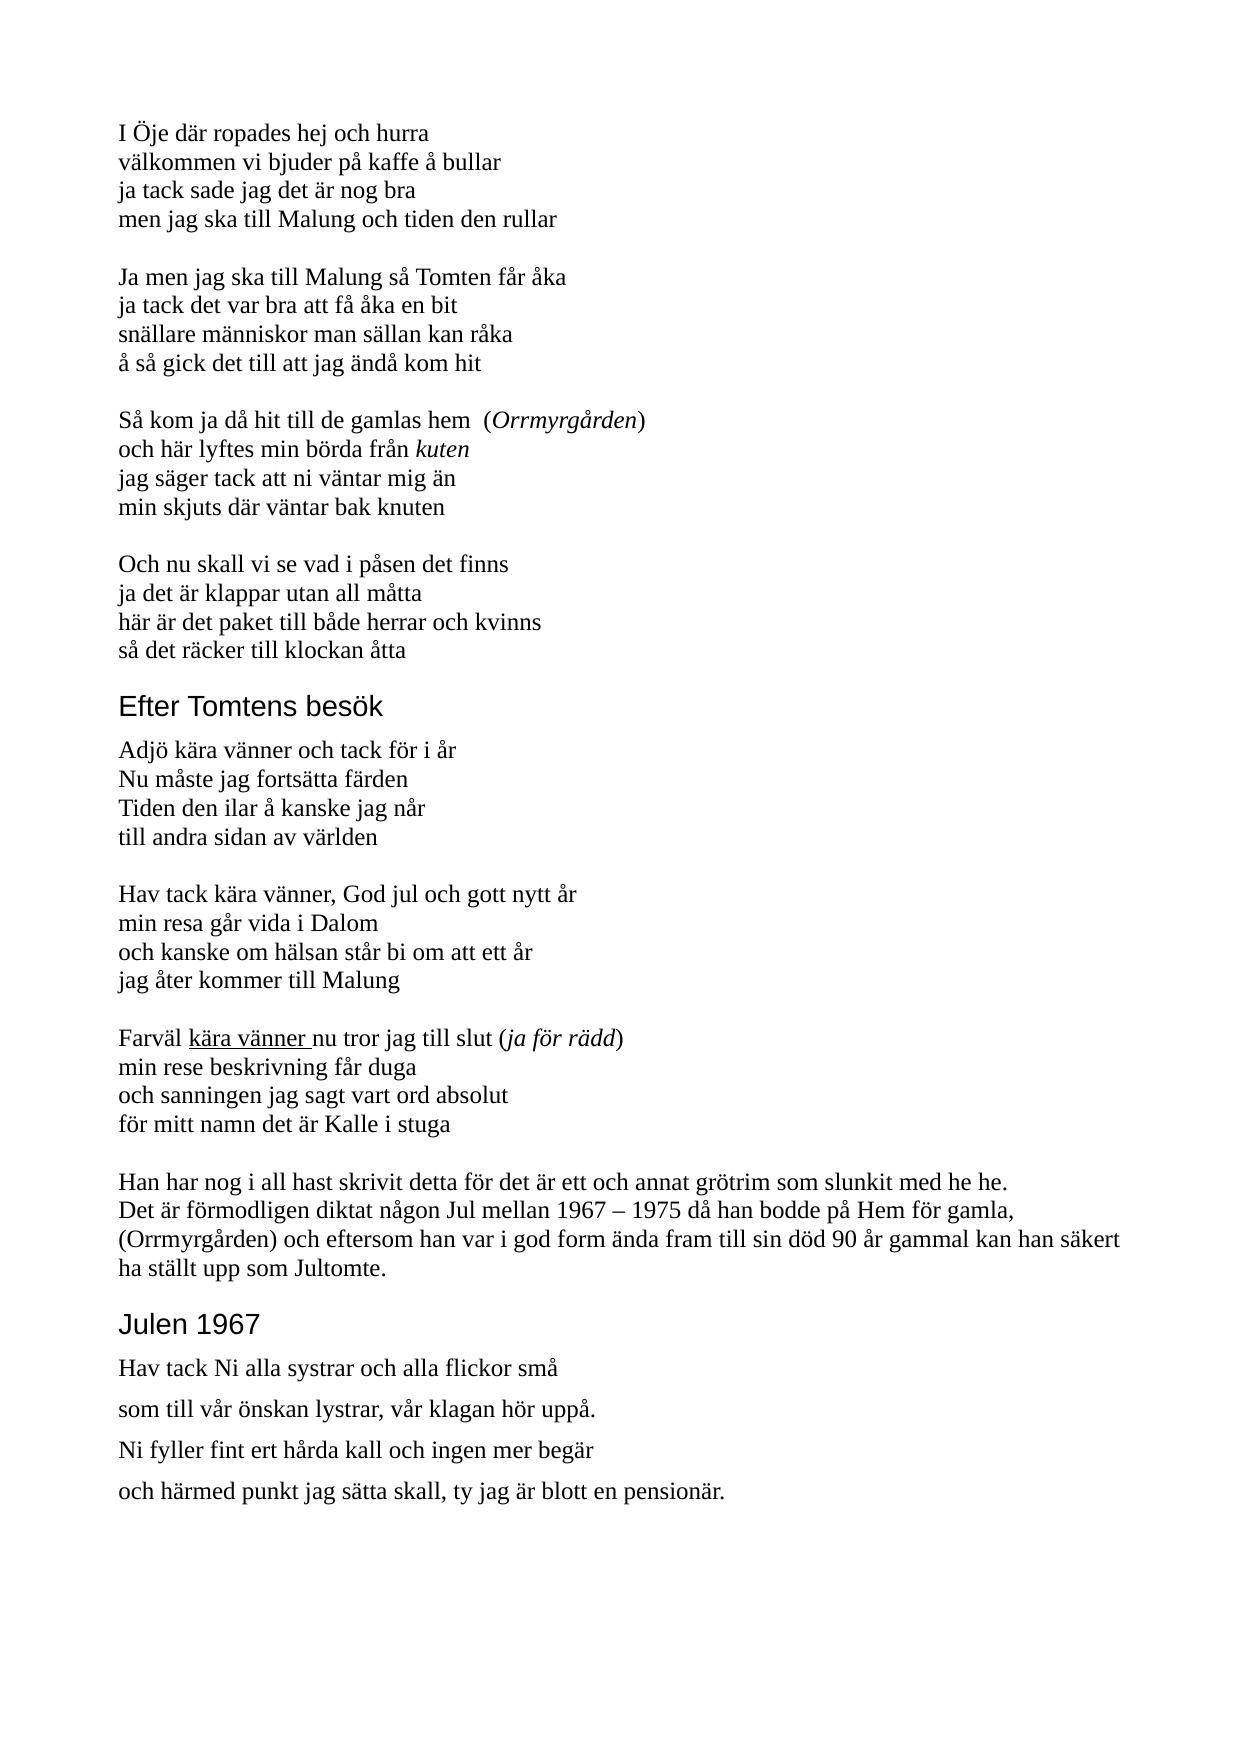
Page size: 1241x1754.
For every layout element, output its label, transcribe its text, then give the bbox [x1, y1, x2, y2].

text till andra sidan av världen [118, 822, 1122, 850]
text för mitt namn det är Kalle i stuga [118, 1109, 1122, 1138]
text Hav tack kära vänner, God jul och gott nytt år [118, 879, 1122, 908]
text å så gick det till att jag ändå kom hit [118, 348, 1122, 377]
text I Öje där ropades hej och hurra [118, 118, 1122, 147]
text Så kom ja då hit till de gamlas hem (Orrmyrgården) [118, 406, 1122, 434]
text Och nu skall vi se vad i påsen det finns [118, 549, 1122, 578]
text Adjö kära vänner och tack för i år [118, 735, 1122, 764]
text min resa går vida i Dalom [118, 908, 1122, 937]
text och här lyftes min börda från kuten [118, 434, 1122, 463]
text snällare människor man sällan kan råka [118, 319, 1122, 348]
text min rese beskrivning får duga [118, 1052, 1122, 1080]
text så det räcker till klockan åtta [118, 636, 1122, 664]
text ja tack det var bra att få åka en bit [118, 291, 1122, 319]
text och kanske om hälsan står bi om att ett år [118, 937, 1122, 965]
text Det är förmodligen diktat någon Jul mellan 1967 – 1975 då han bodde på Hem för gamla, (Orrmyrgården) och eftersom han var i god form ända fram till sin död 90 år gammal kan han säkert ha ställt upp som Jultomte. [118, 1195, 1122, 1282]
title Efter Tomtens besök [118, 689, 1122, 723]
text och sanningen jag sagt vart ord absolut [118, 1080, 1122, 1109]
text min skjuts där väntar bak knuten [118, 492, 1122, 521]
text ja tack sade jag det är nog bra [118, 176, 1122, 204]
text Farväl kära vänner nu tror jag till slut (ja för rädd) [118, 1023, 1122, 1052]
text Tiden den ilar å kanske jag når [118, 793, 1122, 822]
text Nu måste jag fortsätta färden [118, 764, 1122, 793]
text välkommen vi bjuder på kaffe å bullar [118, 147, 1122, 176]
text Ni fyller fint ert hårda kall och ingen mer begär [118, 1435, 1122, 1464]
text ja det är klappar utan all måtta [118, 578, 1122, 607]
text jag åter kommer till Malung [118, 965, 1122, 994]
text men jag ska till Malung och tiden den rullar [118, 204, 1122, 233]
text här är det paket till både herrar och kvinns [118, 607, 1122, 636]
text som till vår önskan lystrar, vår klagan hör uppå. [118, 1394, 1122, 1423]
text Hav tack Ni alla systrar och alla flickor små [118, 1353, 1122, 1381]
text och härmed punkt jag sätta skall, ty jag är blott en pensionär. [118, 1476, 1122, 1505]
text Ja men jag ska till Malung så Tomten får åka [118, 262, 1122, 291]
text Han har nog i all hast skrivit detta för det är ett och annat grötrim som slunkit med he he. [118, 1167, 1122, 1195]
title Julen 1967 [118, 1307, 1122, 1340]
text jag säger tack att ni väntar mig än [118, 463, 1122, 492]
